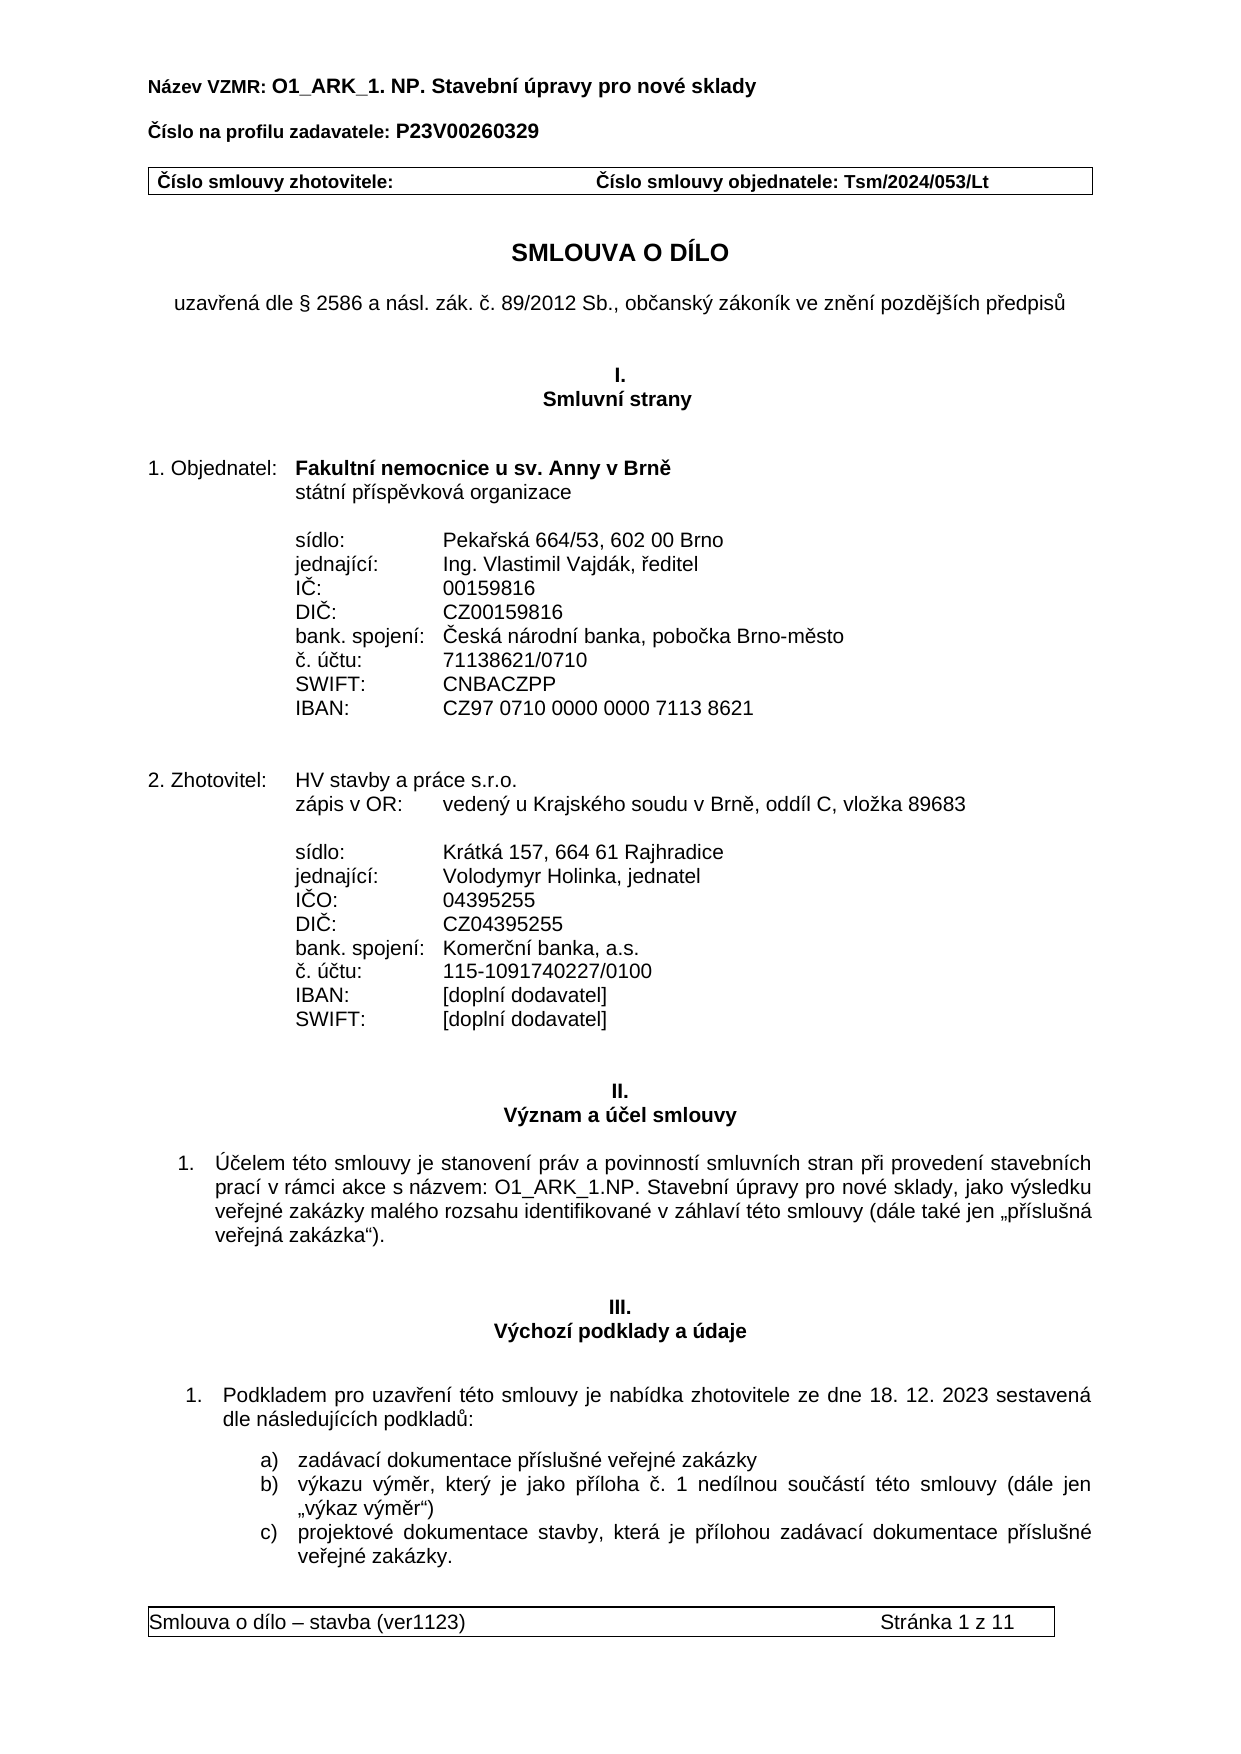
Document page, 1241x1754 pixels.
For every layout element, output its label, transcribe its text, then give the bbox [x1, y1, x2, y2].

text DIČ: CZ04395255 [221, 911, 1093, 935]
text státní příspěvková organizace [221, 480, 1093, 504]
text I. [148, 363, 1093, 387]
text SWIFT: [doplní dodavatel] [221, 1007, 1093, 1031]
text bank. spojení: Česká národní banka, pobočka Brno-město [221, 624, 1093, 648]
text jednající: Ing. Vlastimil Vajdák, ředitel [221, 552, 1093, 576]
text SWIFT: CNBACZPP [221, 672, 1093, 696]
text uzavřená dle § 2586 a násl. zák. č. 89/2012 Sb., občanský zákoník ve znění pozdějších předpisů [148, 291, 1093, 315]
text DIČ: CZ00159816 [221, 600, 1093, 624]
text Číslo smlouvy zhotovitele: Číslo smlouvy objednatele: Tsm/2024/053/Lt [149, 168, 1092, 194]
text č. účtu: 115-1091740227/0100 [221, 959, 1093, 983]
list zadávací dokumentace příslušné veřejné zakázky [260, 1448, 1093, 1472]
text IČ: 00159816 [221, 576, 1093, 600]
text IBAN: CZ97 0710 0000 0000 7113 8621 [221, 696, 1093, 720]
text sídlo: Pekařská 664/53, 602 00 Brno [221, 528, 1093, 552]
text zápis v OR: vedený u Krajského soudu v Brně, oddíl C, vložka 89683 [221, 792, 1093, 839]
text Význam a účel smlouvy [148, 1103, 1093, 1127]
subtitle Smluvní strany [148, 387, 1093, 411]
text IČO: 04395255 [221, 887, 1093, 911]
subtitle Výchozí podklady a údaje [148, 1319, 1093, 1343]
text II. [148, 1079, 1093, 1103]
text 2. Zhotovitel: HV stavby a práce s.r.o. [148, 768, 1093, 792]
text 1. Objednatel: Fakultní nemocnice u sv. Anny v Brně [148, 456, 1093, 480]
text IBAN: [doplní dodavatel] [221, 983, 1093, 1007]
list výkazu výměr, který je jako příloha č. 1 nedílnou součástí této smlouvy (dále jen „výkaz výměr“) [260, 1472, 1093, 1520]
list Účelem této smlouvy je stanovení práv a povinností smluvních stran při provedení stavebních prací v rámci akce s názvem: O1_ARK_1.NP. Stavební úpravy pro nové sklady, jako výsledku veřejné zakázky malého rozsahu identifikované v záhlaví této smlouvy (dále také jen „příslušná veřejná zakázka“). [177, 1151, 1093, 1247]
list projektové dokumentace stavby, která je přílohou zadávací dokumentace příslušné veřejné zakázky. [260, 1520, 1093, 1568]
text č. účtu: 71138621/0710 [221, 648, 1093, 672]
text sídlo: Krátká 157, 664 61 Rajhradice [221, 839, 1093, 863]
text jednající: Volodymyr Holinka, jednatel [221, 863, 1093, 887]
text bank. spojení: Komerční banka, a.s. [221, 935, 1093, 959]
text III. [148, 1295, 1093, 1319]
subtitle SMLOUVA O DÍLO [148, 238, 1093, 267]
list Podkladem pro uzavření této smlouvy je nabídka zhotovitele ze dne 18. 12. 2023 sestavená dle následujících podkladů: [185, 1383, 1093, 1431]
